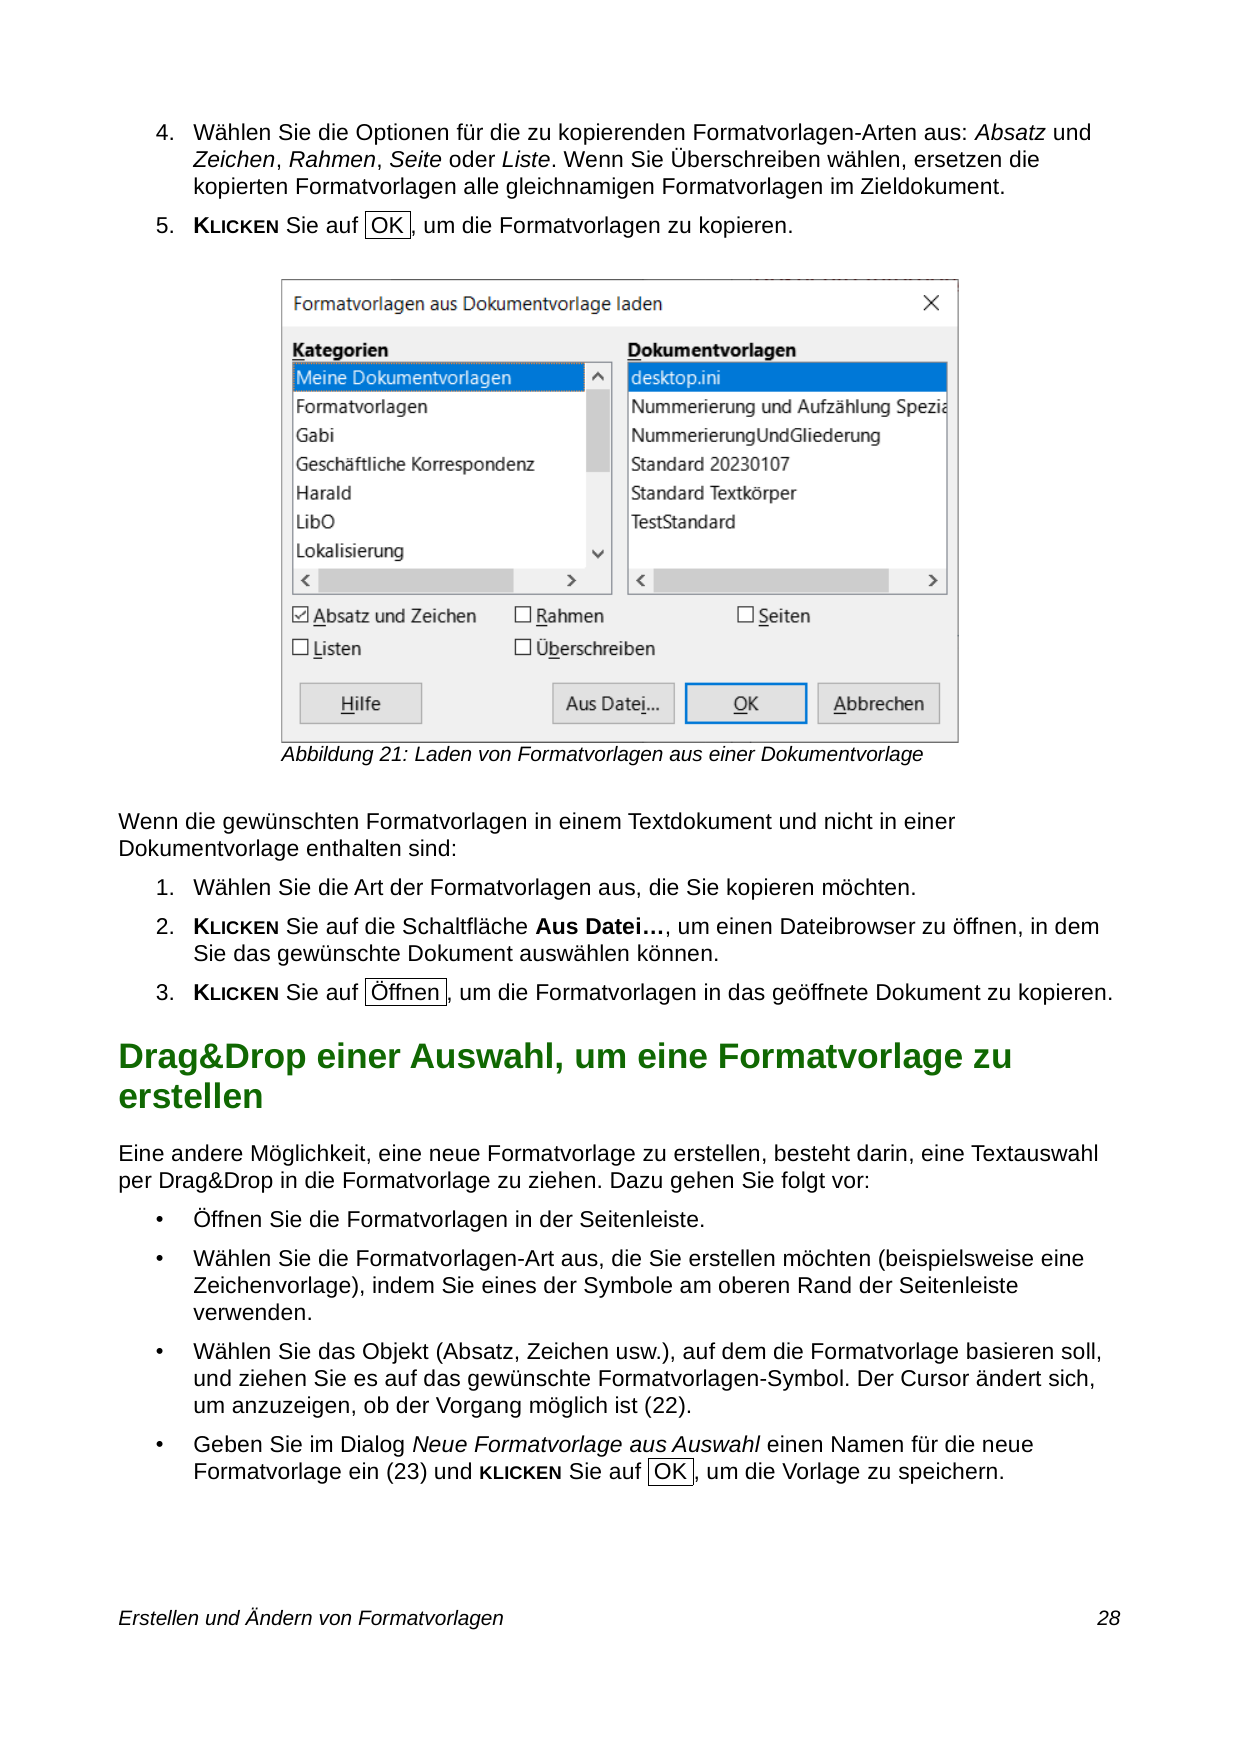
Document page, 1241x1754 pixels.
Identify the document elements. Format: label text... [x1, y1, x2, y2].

list Öffnen [366, 979, 446, 1005]
subtitle Drag&Drop einer Auswahl, um eine Formatvorlage zu erstellen [118, 1035, 1122, 1116]
list Wählen Sie das Objekt (Absatz, Zeichen usw.), auf dem die Formatvorlage basieren soll, und ziehen Sie es auf das gewünschte Formatvorlagen-Symbol. Der Cursor ändert sich, um anzuzeigen, ob der Vorgang möglich ist (Abbildung 22). [156, 1337, 1122, 1419]
list Wählen Sie die Art der Formatvorlagen aus, die Sie kopieren möchten. [156, 873, 1122, 901]
list Klicken Sie auf OK, um die Formatvorlagen zu kopieren. [366, 212, 410, 238]
list Klicken Sie auf [156, 978, 365, 1006]
list Klicken Sie auf OK, um die Formatvorlagen zu kopieren. [156, 211, 365, 238]
list Geben Sie im Dialog Neue Formatvorlage aus Auswahl einen Namen für die neue Formatvorlage ein (Abbildung 23) und klicken Sie auf OK, um die Vorlage zu speichern. [156, 1430, 1122, 1485]
list Wählen Sie die Optionen für die zu kopierenden Formatvorlagen-Arten aus: Absatz und Zeichen, Rahmen, Seite oder Liste. Wenn Sie Überschreiben wählen, ersetzen die kopierten Formatvorlagen alle gleichnamigen Formatvorlagen im Zieldokument. [156, 118, 1122, 199]
list Wählen Sie die Formatvorlagen-Art aus, die Sie erstellen möchten (beispielsweise eine Zeichenvorlage), indem Sie eines der Symbole am oberen Rand der Seitenleiste verwenden. [156, 1244, 1122, 1326]
picture [281, 279, 959, 743]
text Eine andere Möglichkeit, eine neue Formatvorlage zu erstellen, besteht darin, eine Textauswahl per Drag&Drop in die Formatvorlage zu ziehen. Dazu gehen Sie folgt vor: [118, 1139, 1122, 1194]
list , um die Formatvorlagen in das geöffnete Dokument zu kopieren. [447, 978, 1122, 1006]
text Wenn die gewünschten Formatvorlagen in einem Textdokument und nicht in einer Dokumentvorlage enthalten sind: [118, 807, 1122, 862]
text Abbildung 21: Laden von Formatvorlagen aus einer Dokumentvorlage [281, 743, 959, 766]
list Klicken Sie auf die Schaltfläche Aus Datei…, um einen Dateibrowser zu öffnen, in dem Sie das gewünschte Dokument auswählen können. [156, 912, 1122, 966]
list Klicken Sie auf OK, um die Formatvorlagen zu kopieren. [411, 211, 1122, 238]
list Öffnen Sie die Formatvorlagen in der Seitenleiste. [156, 1206, 1122, 1233]
